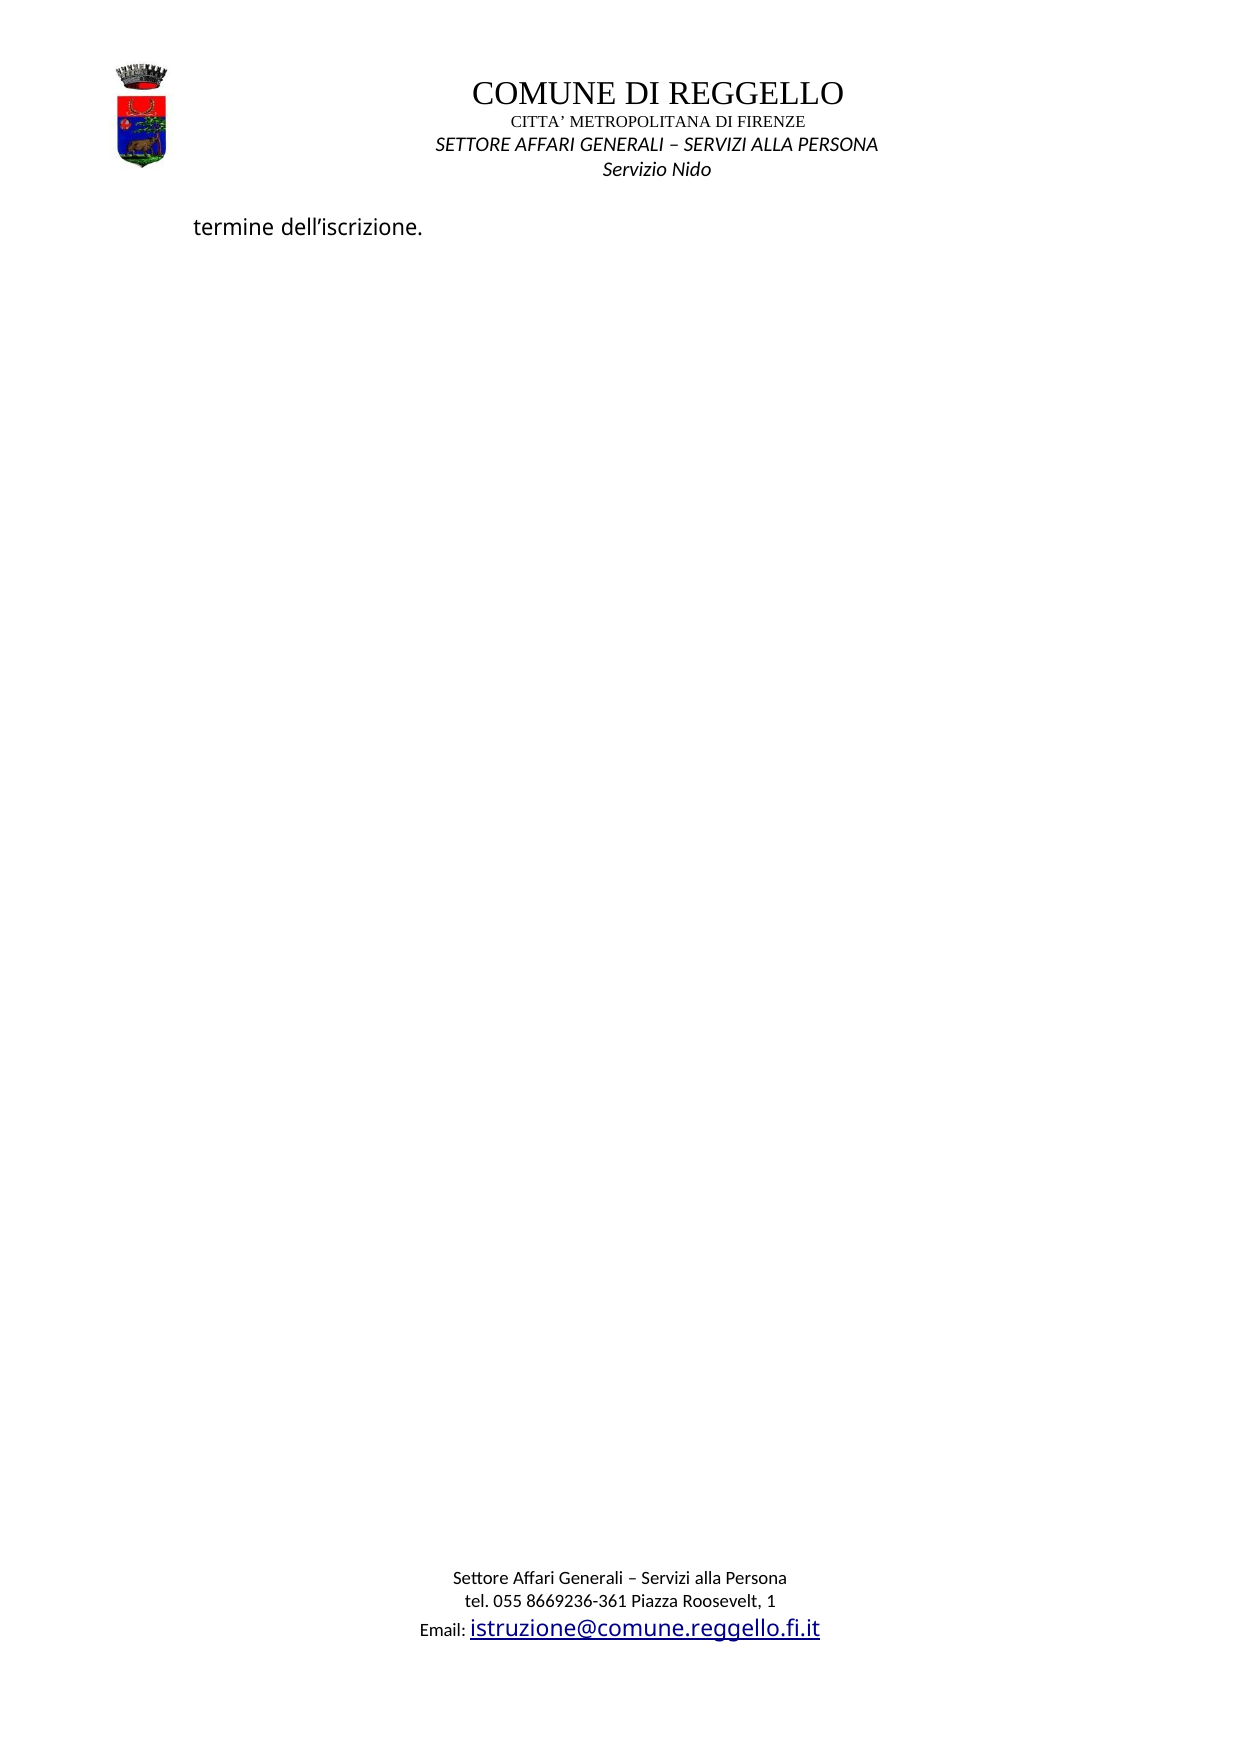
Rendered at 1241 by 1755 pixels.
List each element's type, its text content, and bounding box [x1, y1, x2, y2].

text termine dell’iscrizione. [193, 211, 1134, 242]
